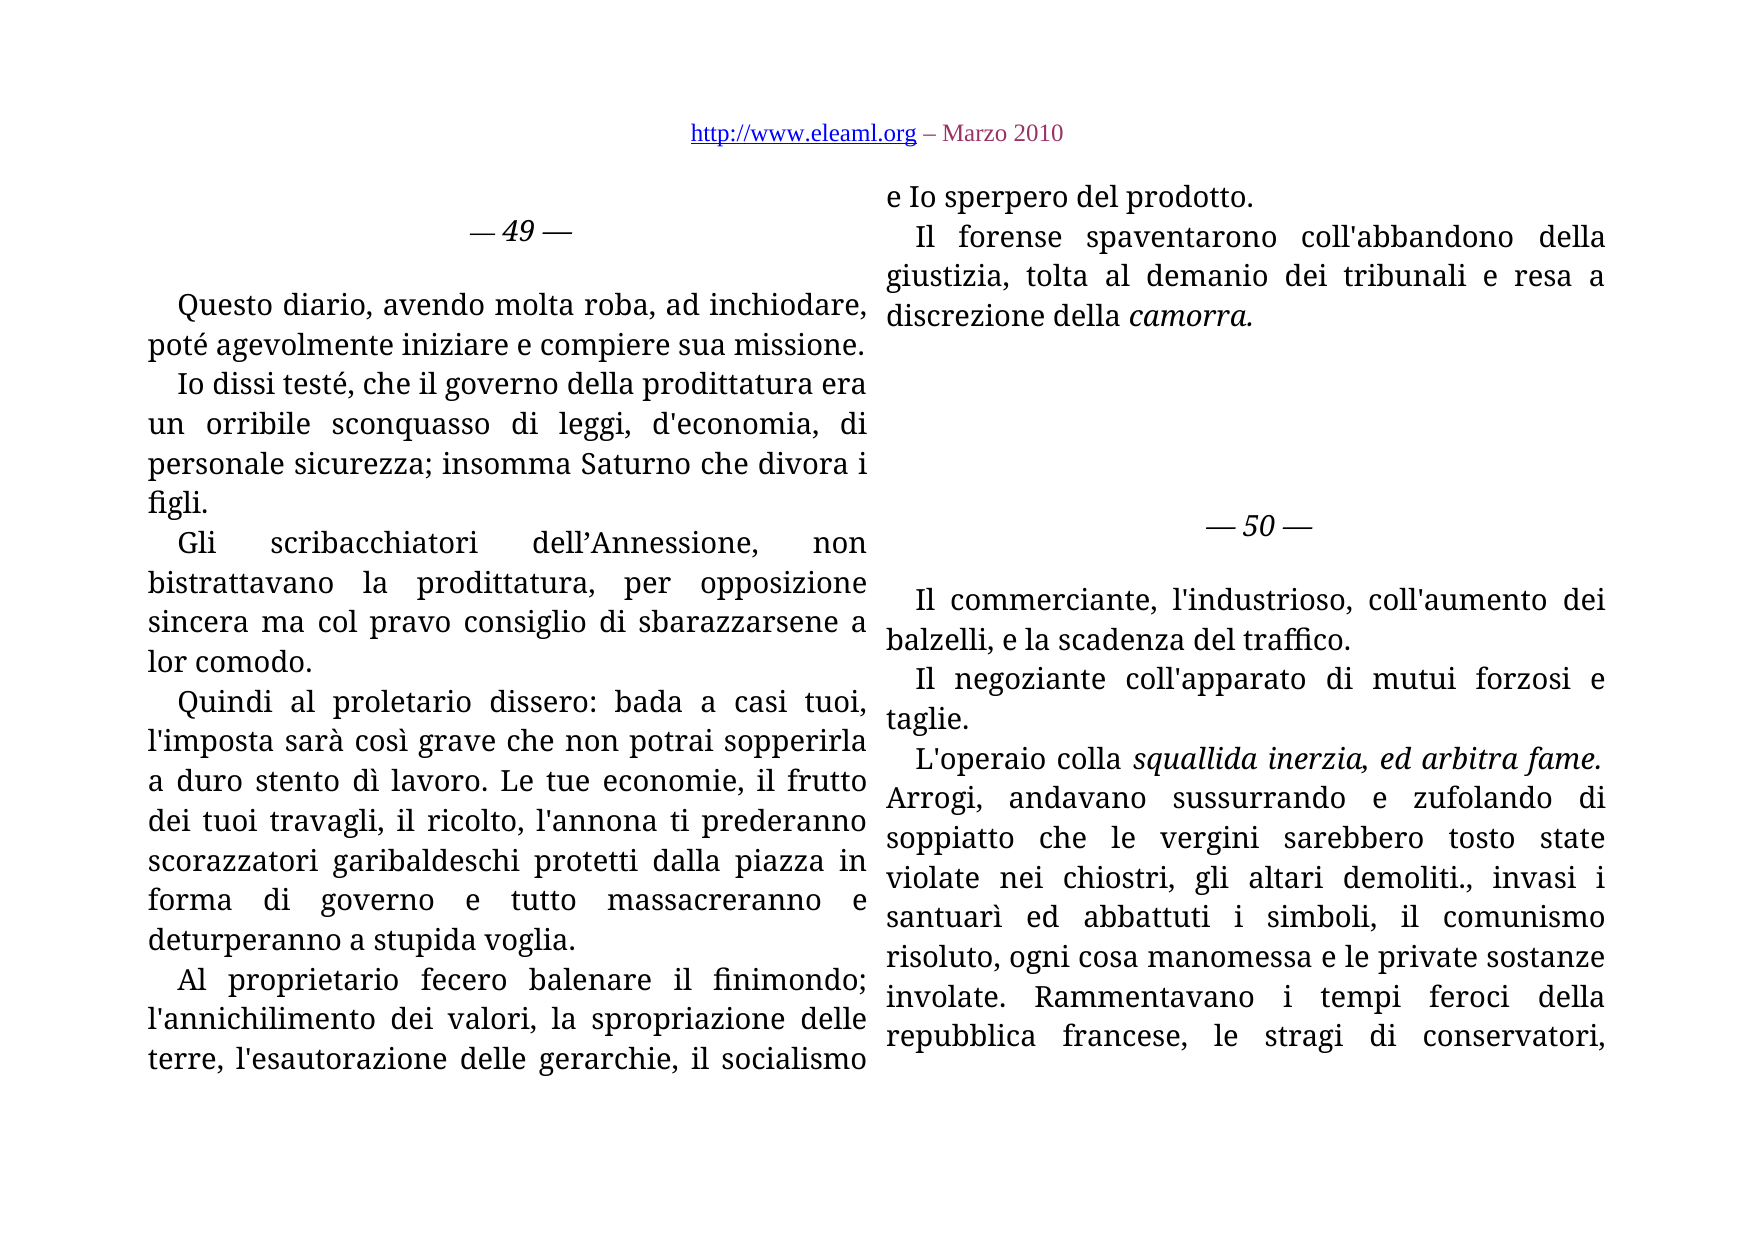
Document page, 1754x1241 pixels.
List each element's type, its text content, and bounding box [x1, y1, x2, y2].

text Io dissi testé, che il governo della prodittatura era un orribile sconquasso di leggi, d'economia, di personale sicurezza; insomma Saturno che divora i figli. [148, 363, 868, 522]
text Gli scribacchiatori dell’Annessione, non bistrattavano la prodittatura, per opposizione sincera ma col pravo consiglio di sbarazzarsene a lor comodo. [148, 522, 868, 681]
text Il negoziante coll'apparato di mutui forzosi e taglie. [886, 658, 1606, 738]
text — 50 — [886, 505, 1606, 545]
text Il forense spaventarono coll'abbandono della giustizia, tolta al demanio dei tribunali e resa a discrezione della camorra. [886, 216, 1606, 335]
text Il commerciante, l'industrioso, coll'aumento dei balzelli, e la scadenza del traffico. [886, 579, 1606, 658]
text Questo diario, avendo molta roba, ad inchiodare, poté agevolmente iniziare e compiere sua missione. [148, 284, 868, 363]
text e Io sperpero del prodotto. [886, 176, 1606, 216]
text Quindi al proletario dissero: bada a casi tuoi, l'imposta sarà così grave che non potrai sopperirla a duro stento dì lavoro. Le tue economie, il frutto dei tuoi travagli, il ricolto, l'annona ti prederanno scorazzatori garibaldeschi protetti dalla piazza in forma di governo e tutto massacreranno e deturperanno a stupida voglia. [148, 681, 868, 959]
text — 49 — [148, 210, 868, 250]
text Al proprietario fecero balenare il finimondo; l'annichilimento dei valori, la spropriazione delle terre, l'esautorazione delle gerarchie, il socialismo [148, 959, 868, 1078]
text L'operaio colla squallida inerzia, ed arbitra fame. Arrogi, andavano sussurrando e zufolando di soppiatto che le vergini sarebbero tosto state violate nei chiostri, gli altari demoliti., invasi i santuarì ed abbattuti i simboli, il comunismo risoluto, ogni cosa manomessa e le private sostanze involate. Rammentavano i tempi feroci della repubblica francese, le stragi di conservatori, [886, 738, 1606, 1055]
